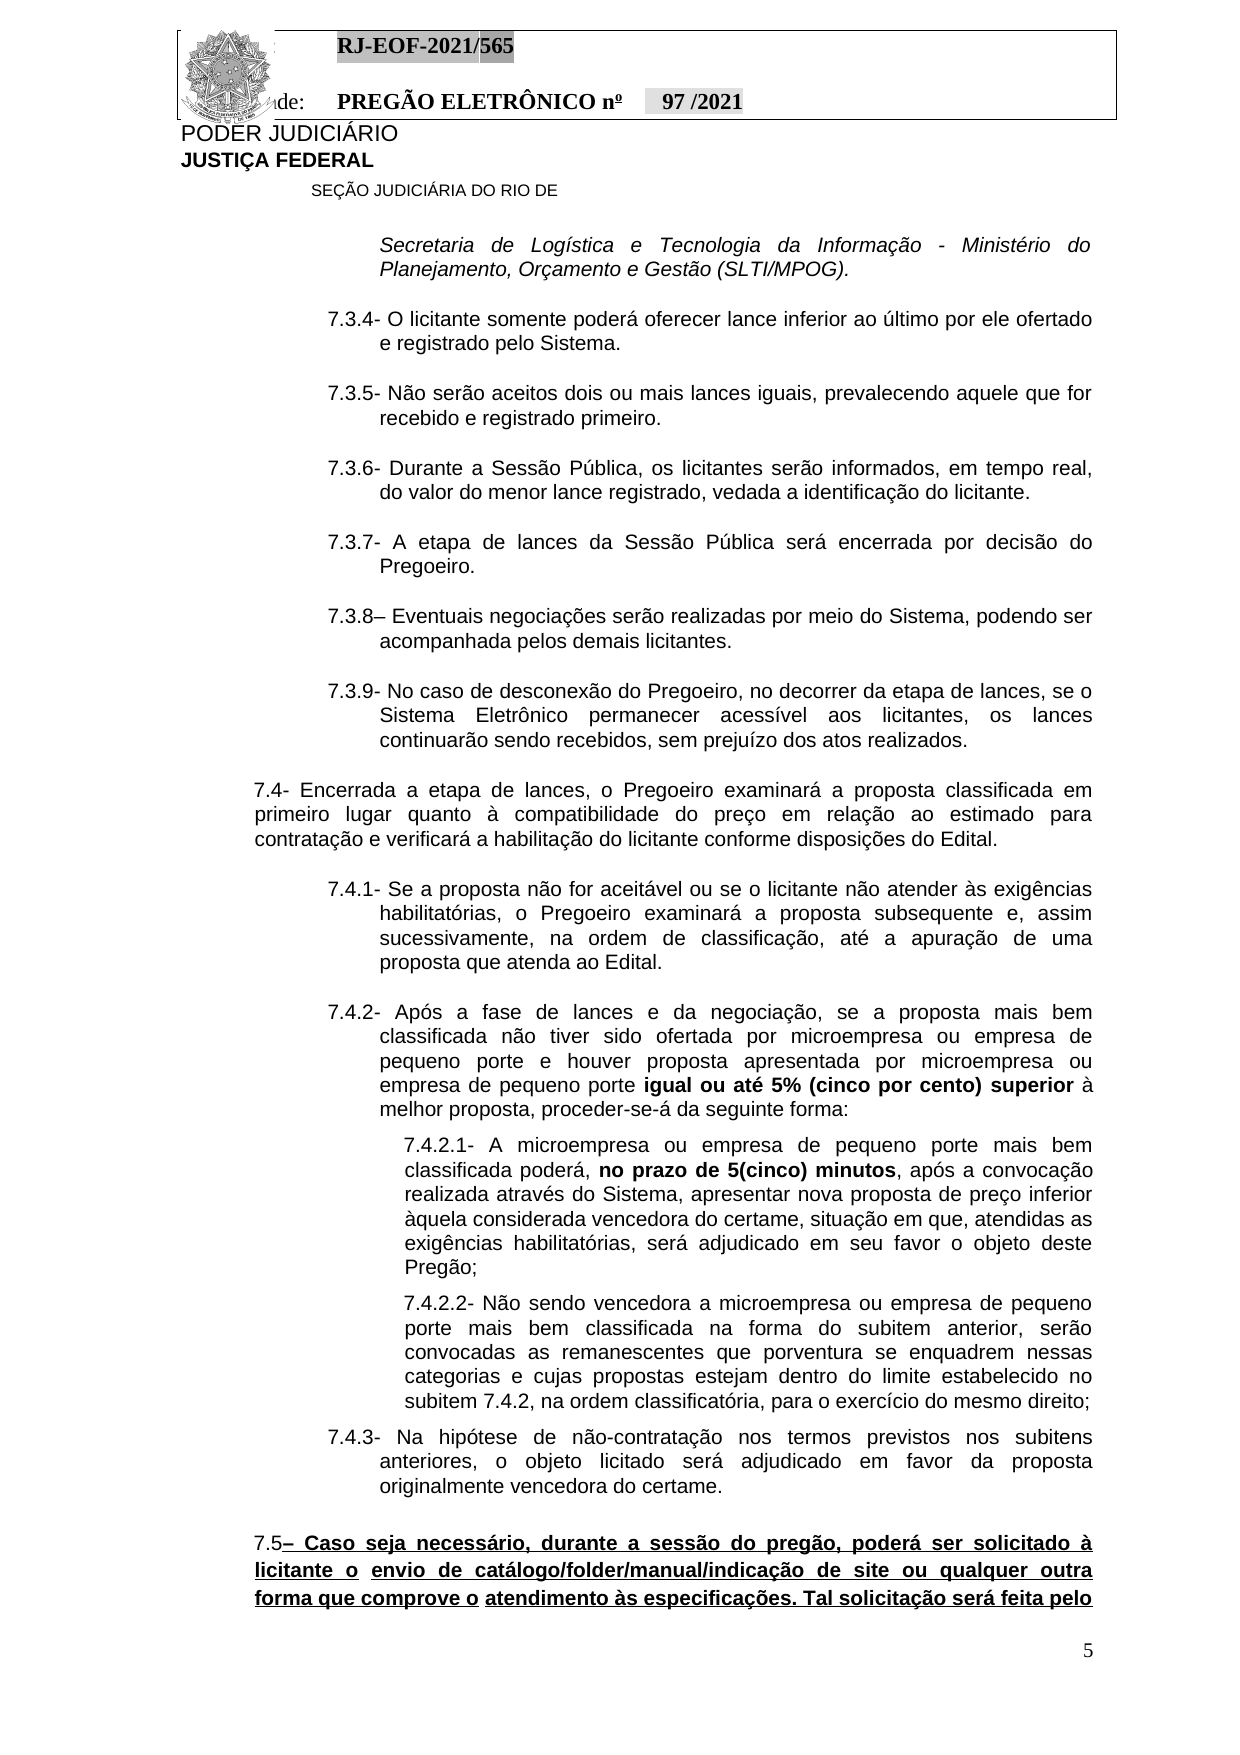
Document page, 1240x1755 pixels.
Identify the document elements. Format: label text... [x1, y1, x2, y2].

list – Caso seja necessário, durante a sessão do pregão, poderá ser solicitado à licitante o envio de catálogo/folder/manual/indicação de site ou qualquer outra forma que comprove o atendimento às especificações. Tal solicitação será feita pelo [177, 1530, 1093, 1609]
list - Não sendo vencedora a microempresa ou empresa de pequeno porte mais bem classificada na forma do subitem anterior, serão convocadas as remanescentes que porventura se enquadrem nessas categorias e cujas propostas estejam dentro do limite estabelecido no subitem 7.4.2, na ordem classificatória, para o exercício do mesmo direito; [177, 1291, 1093, 1412]
list - Durante a Sessão Pública, os licitantes serão informados, em tempo real, do valor do menor lance registrado, vedada a identificação do licitante. [125, 455, 1093, 504]
list – Eventuais negociações serão realizadas por meio do Sistema, podendo ser acompanhada pelos demais licitantes. [125, 604, 1093, 653]
list - No caso de desconexão do Pregoeiro, no decorrer da etapa de lances, se o Sistema Eletrônico permanecer acessível aos licitantes, os lances continuarão sendo recebidos, sem prejuízo dos atos realizados. [125, 679, 1093, 752]
list - Encerrada a etapa de lances, o Pregoeiro examinará a proposta classificada em primeiro lugar quanto à compatibilidade do preço em relação ao estimado para contratação e verificará a habilitação do licitante conforme disposições do Edital. [177, 778, 1093, 850]
list - Após a fase de lances e da negociação, se a proposta mais bem classificada não tiver sido ofertada por microempresa ou empresa de pequeno porte e houver proposta apresentada por microempresa ou empresa de pequeno porte igual ou até 5% (cinco por cento) superior à melhor proposta, proceder-se-á da seguinte forma: [125, 1000, 1093, 1121]
list Secretaria de Logística e Tecnologia da Informação - Ministério do Planejamento, Orçamento e Gestão (SLTI/MPOG). [125, 233, 1093, 281]
list - O licitante somente poderá oferecer lance inferior ao último por ele ofertado e registrado pelo Sistema. [125, 306, 1093, 355]
list - Não serão aceitos dois ou mais lances iguais, prevalecendo aquele que for recebido e registrado primeiro. [125, 381, 1093, 429]
list - Na hipótese de não-contratação nos termos previstos nos subitens anteriores, o objeto licitado será adjudicado em favor da proposta originalmente vencedora do certame. [125, 1425, 1093, 1497]
list - A etapa de lances da Sessão Pública será encerrada por decisão do Pregoeiro. [125, 530, 1093, 578]
list - A microempresa ou empresa de pequeno porte mais bem classificada poderá, no prazo de 5(cinco) minutos, após a convocação realizada através do Sistema, apresentar nova proposta de preço inferior àquela considerada vencedora do certame, situação em que, atendidas as exigências habilitatórias, será adjudicado em seu favor o objeto deste Pregão; [177, 1133, 1093, 1279]
list - Se a proposta não for aceitável ou se o licitante não atender às exigências habilitatórias, o Pregoeiro examinará a proposta subsequente e, assim sucessivamente, na ordem de classificação, até a apuração de uma proposta que atenda ao Edital. [125, 877, 1093, 974]
